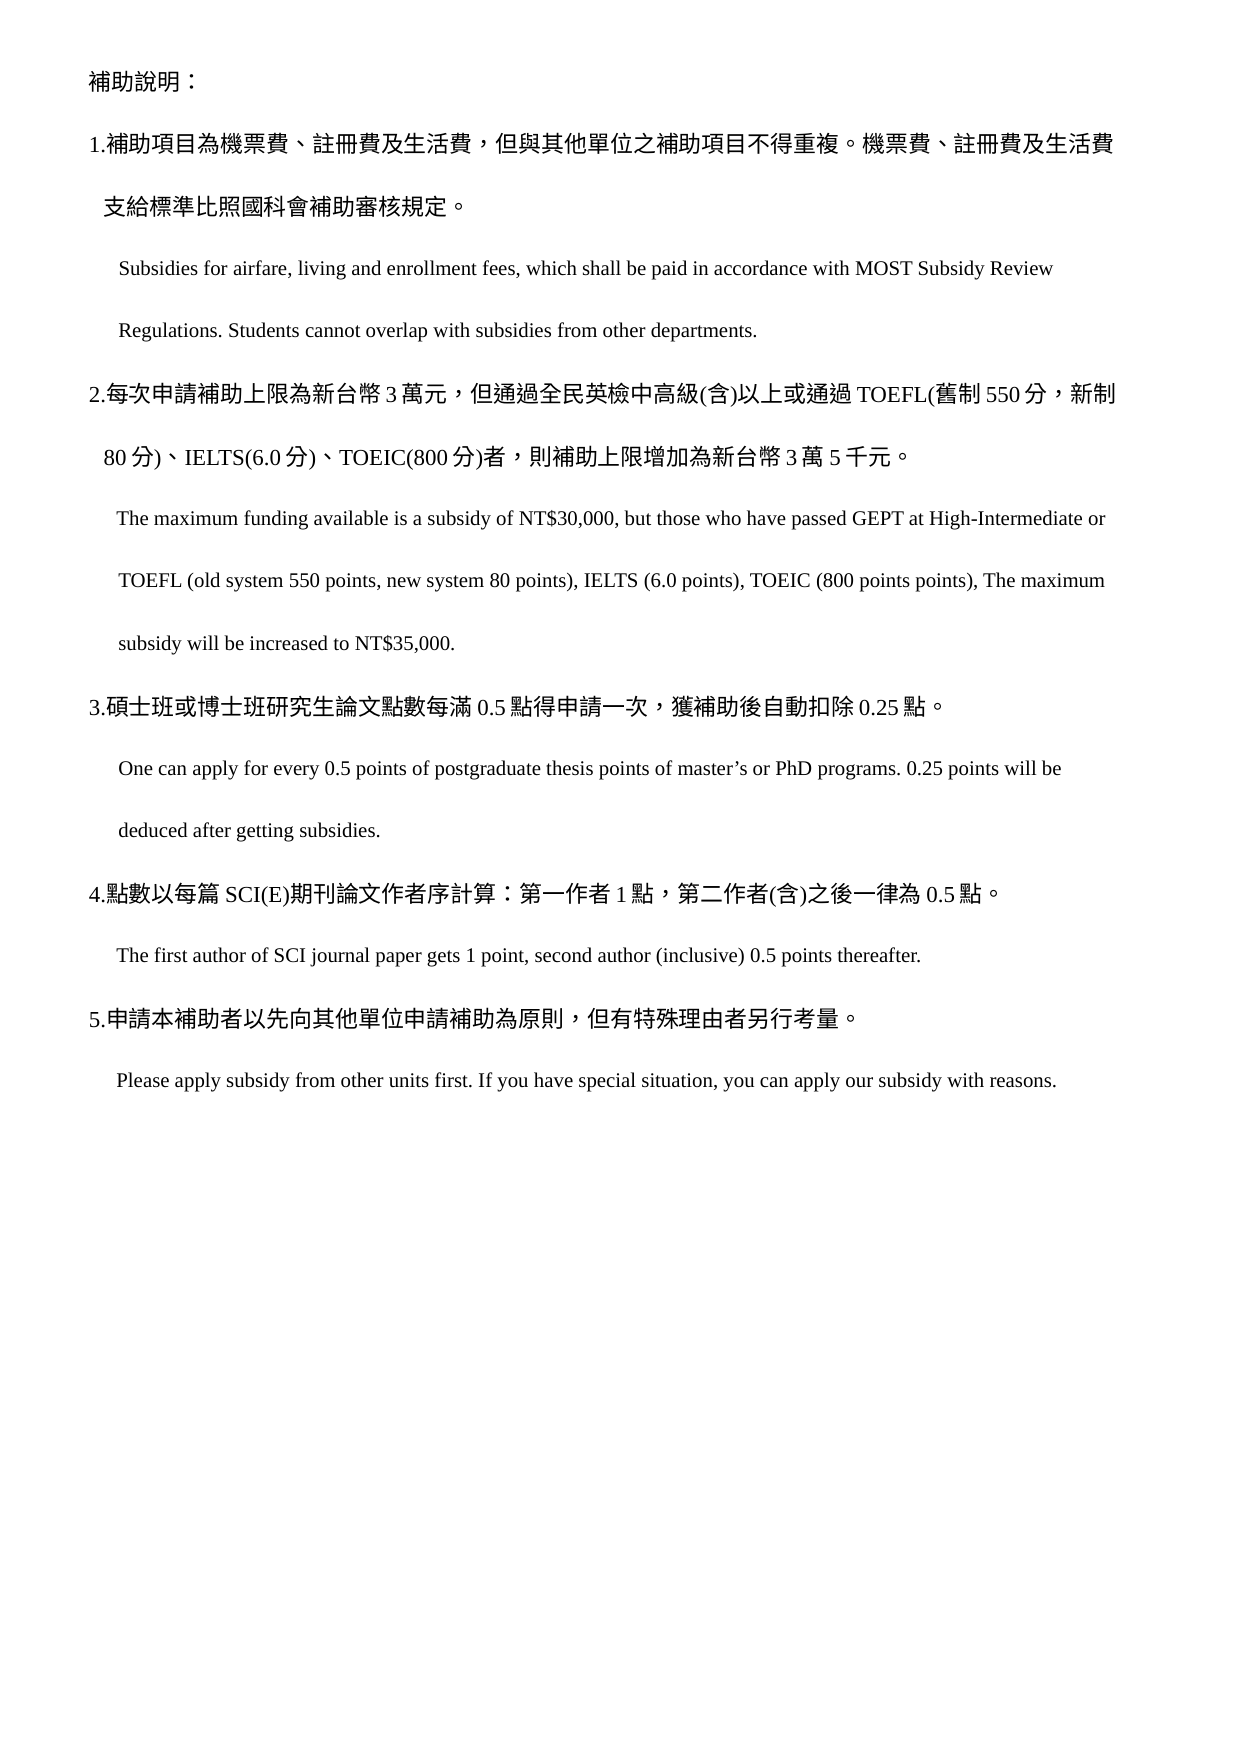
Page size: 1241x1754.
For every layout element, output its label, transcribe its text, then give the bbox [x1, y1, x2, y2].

text 補助說明： [89, 39, 1122, 101]
text Please apply subsidy from other units first. If you have special situation, you can apply our subsidy with reasons. [116, 1039, 1122, 1101]
text One can apply for every 0.5 points of postgraduate thesis points of master’s or PhD programs. 0.25 points will be deduced after getting subsidies. [118, 726, 1122, 851]
text 5.申請本補助者以先向其他單位申請補助為原則，但有特殊理由者另行考量。 [89, 976, 1122, 1039]
text 4.點數以每篇SCI(E)期刊論文作者序計算：第一作者1點，第二作者(含)之後一律為0.5點。 [89, 851, 1122, 914]
text Subsidies for airfare, living and enrollment fees, which shall be paid in accordance with MOST Subsidy Review Regulations. Students cannot overlap with subsidies from other departments. [118, 226, 1122, 351]
text The maximum funding available is a subsidy of NT$30,000, but those who have passed GEPT at High-Intermediate or TOEFL (old system 550 points, new system 80 points), IELTS (6.0 points), TOEIC (800 points points), The maximum subsidy will be increased to NT$35,000. [116, 476, 1122, 664]
text 3.碩士班或博士班研究生論文點數每滿0.5點得申請一次，獲補助後自動扣除0.25點。 [89, 664, 1122, 726]
text 2.每次申請補助上限為新台幣3萬元，但通過全民英檢中高級(含)以上或通過TOEFL(舊制550分，新制80分)、IELTS(6.0分)、TOEIC(800分)者，則補助上限增加為新台幣3萬5千元。 [89, 351, 1122, 476]
text 1.補助項目為機票費、註冊費及生活費，但與其他單位之補助項目不得重複。機票費、註冊費及生活費支給標準比照國科會補助審核規定。 [89, 101, 1122, 226]
text The first author of SCI journal paper gets 1 point, second author (inclusive) 0.5 points thereafter. [116, 914, 1122, 976]
